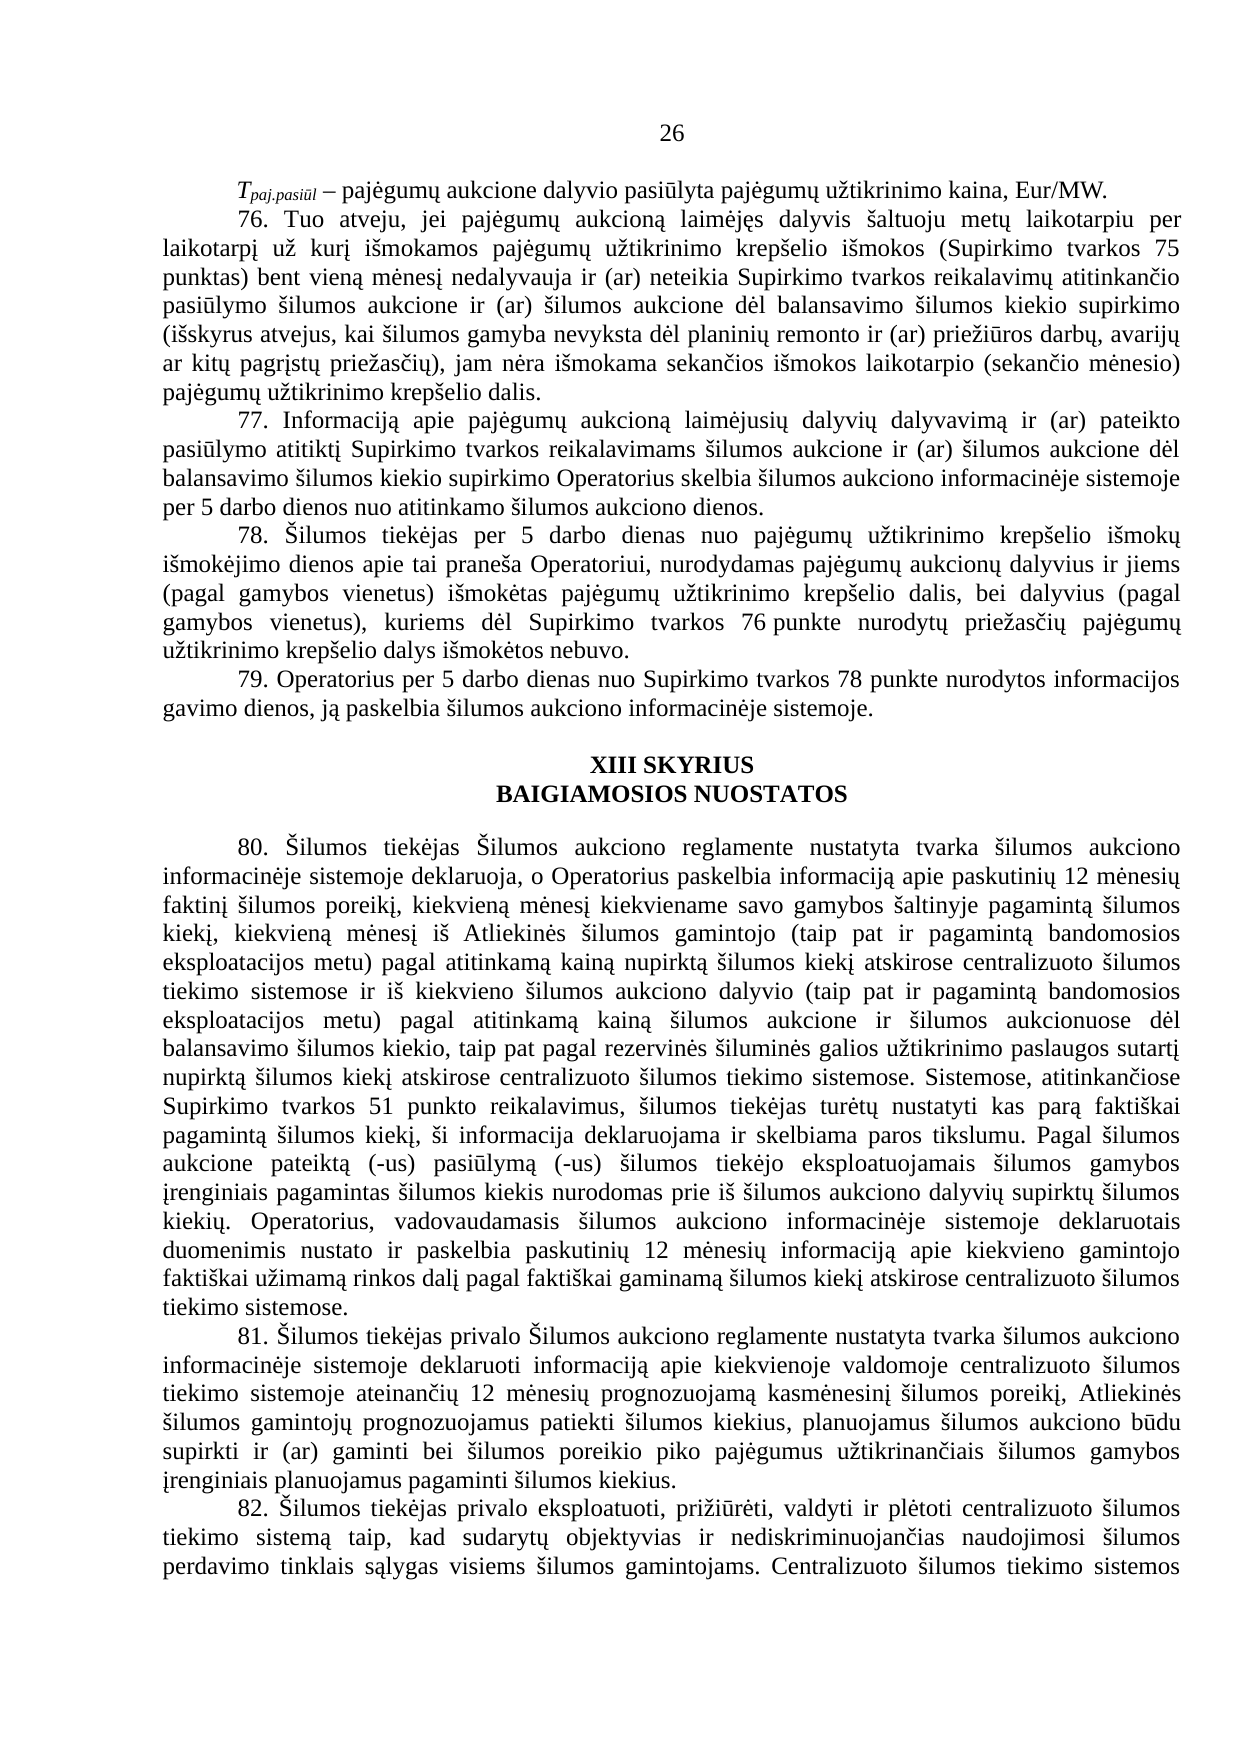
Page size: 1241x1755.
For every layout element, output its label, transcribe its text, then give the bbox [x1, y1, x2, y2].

text BAIGIAMOSIOS NUOSTATOS [162, 779, 1181, 808]
text 77. Informaciją apie pajėgumų aukcioną laimėjusių dalyvių dalyvavimą ir (ar) pateikto pasiūlymo atitiktį Supirkimo tvarkos reikalavimams šilumos aukcione ir (ar) šilumos aukcione dėl balansavimo šilumos kiekio supirkimo Operatorius skelbia šilumos aukciono informacinėje sistemoje per 5 darbo dienos nuo atitinkamo šilumos aukciono dienos. [162, 406, 1181, 521]
text 79. Operatorius per 5 darbo dienas nuo Supirkimo tvarkos 78 punkte nurodytos informacijos gavimo dienos, ją paskelbia šilumos aukciono informacinėje sistemoje. [162, 664, 1181, 722]
text 80. Šilumos tiekėjas Šilumos aukciono reglamente nustatyta tvarka šilumos aukciono informacinėje sistemoje deklaruoja, o Operatorius paskelbia informaciją apie paskutinių 12 mėnesių faktinį šilumos poreikį, kiekvieną mėnesį kiekviename savo gamybos šaltinyje pagamintą šilumos kiekį, kiekvieną mėnesį iš Atliekinės šilumos gamintojo (taip pat ir pagamintą bandomosios eksploatacijos metu) pagal atitinkamą kainą nupirktą šilumos kiekį atskirose centralizuoto šilumos tiekimo sistemose ir iš kiekvieno šilumos aukciono dalyvio (taip pat ir pagamintą bandomosios eksploatacijos metu) pagal atitinkamą kainą šilumos aukcione ir šilumos aukcionuose dėl balansavimo šilumos kiekio, taip pat pagal rezervinės šiluminės galios užtikrinimo paslaugos sutartį nupirktą šilumos kiekį atskirose centralizuoto šilumos tiekimo sistemose. Sistemose, atitinkančiose Supirkimo tvarkos 51 punkto reikalavimus, šilumos tiekėjas turėtų nustatyti kas parą faktiškai pagamintą šilumos kiekį, ši informacija deklaruojama ir skelbiama paros tikslumu. Pagal šilumos aukcione pateiktą (-us) pasiūlymą (-us) šilumos tiekėjo eksploatuojamais šilumos gamybos įrenginiais pagamintas šilumos kiekis nurodomas prie iš šilumos aukciono dalyvių supirktų šilumos kiekių. Operatorius, vadovaudamasis šilumos aukciono informacinėje sistemoje deklaruotais duomenimis nustato ir paskelbia paskutinių 12 mėnesių informaciją apie kiekvieno gamintojo faktiškai užimamą rinkos dalį pagal faktiškai gaminamą šilumos kiekį atskirose centralizuoto šilumos tiekimo sistemose. [162, 832, 1181, 1321]
text 82. Šilumos tiekėjas privalo eksploatuoti, prižiūrėti, valdyti ir plėtoti centralizuoto šilumos tiekimo sistemą taip, kad sudarytų objektyvias ir nediskriminuojančias naudojimosi šilumos perdavimo tinklais sąlygas visiems šilumos gamintojams. Centralizuoto šilumos tiekimo sistemos [162, 1493, 1181, 1580]
text Tpaj.pasiūl – pajėgumų aukcione dalyvio pasiūlyta pajėgumų užtikrinimo kaina, Eur/MW. [162, 176, 1181, 204]
text XIII SKYRIUS [162, 751, 1181, 779]
text 81. Šilumos tiekėjas privalo Šilumos aukciono reglamente nustatyta tvarka šilumos aukciono informacinėje sistemoje deklaruoti informaciją apie kiekvienoje valdomoje centralizuoto šilumos tiekimo sistemoje ateinančių 12 mėnesių prognozuojamą kasmėnesinį šilumos poreikį, Atliekinės šilumos gamintojų prognozuojamus patiekti šilumos kiekius, planuojamus šilumos aukciono būdu supirkti ir (ar) gaminti bei šilumos poreikio piko pajėgumus užtikrinančiais šilumos gamybos įrenginiais planuojamus pagaminti šilumos kiekius. [162, 1321, 1181, 1493]
text 78. Šilumos tiekėjas per 5 darbo dienas nuo pajėgumų užtikrinimo krepšelio išmokų išmokėjimo dienos apie tai praneša Operatoriui, nurodydamas pajėgumų aukcionų dalyvius ir jiems (pagal gamybos vienetus) išmokėtas pajėgumų užtikrinimo krepšelio dalis, bei dalyvius (pagal gamybos vienetus), kuriems dėl Supirkimo tvarkos 76 punkte nurodytų priežasčių pajėgumų užtikrinimo krepšelio dalys išmokėtos nebuvo. [162, 521, 1181, 664]
text 76. Tuo atveju, jei pajėgumų aukcioną laimėjęs dalyvis šaltuoju metų laikotarpiu per laikotarpį už kurį išmokamos pajėgumų užtikrinimo krepšelio išmokos (Supirkimo tvarkos 75 punktas) bent vieną mėnesį nedalyvauja ir (ar) neteikia Supirkimo tvarkos reikalavimų atitinkančio pasiūlymo šilumos aukcione ir (ar) šilumos aukcione dėl balansavimo šilumos kiekio supirkimo (išskyrus atvejus, kai šilumos gamyba nevyksta dėl planinių remonto ir (ar) priežiūros darbų, avarijų ar kitų pagrįstų priežasčių), jam nėra išmokama sekančios išmokos laikotarpio (sekančio mėnesio) pajėgumų užtikrinimo krepšelio dalis. [162, 204, 1181, 406]
